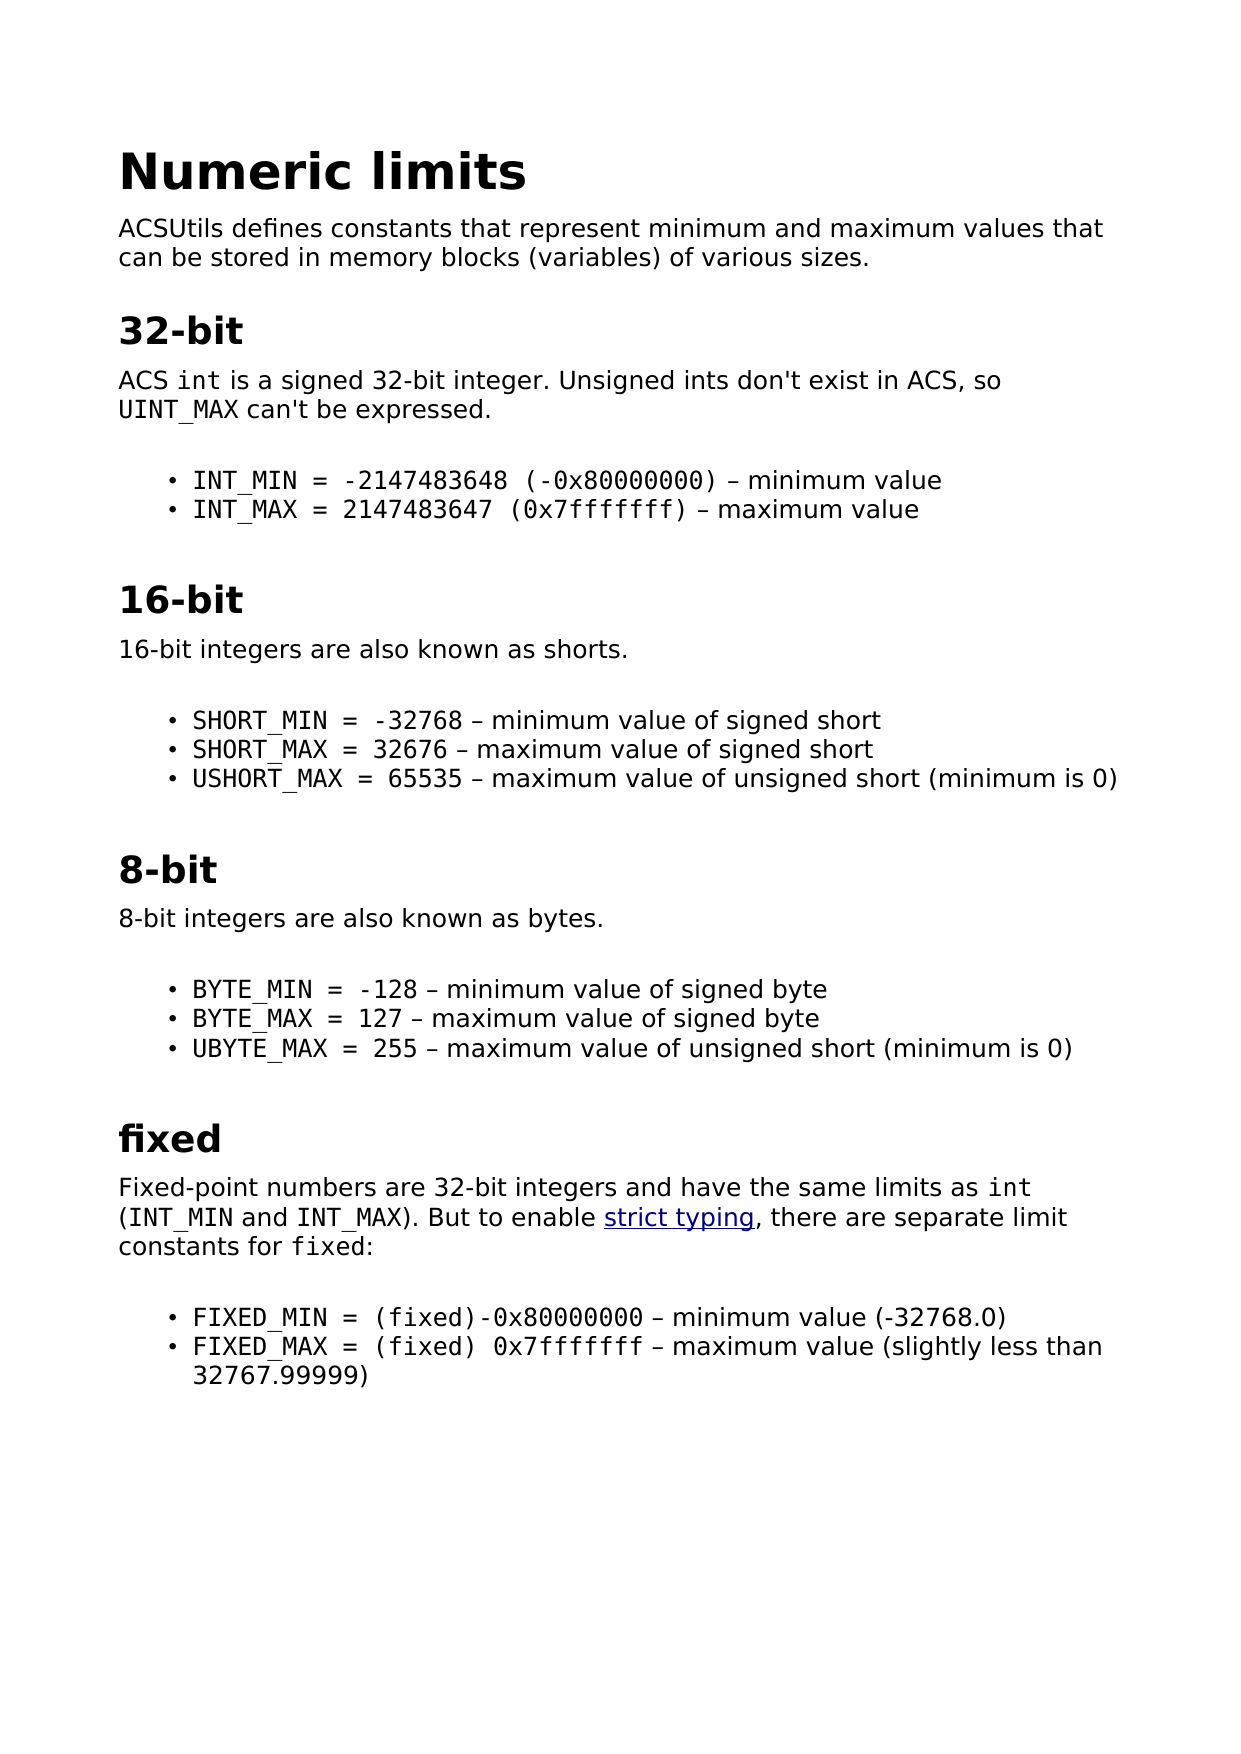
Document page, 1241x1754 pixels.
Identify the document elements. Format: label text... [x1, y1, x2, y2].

text 8-bit integers are also known as bytes. [118, 904, 1122, 933]
list SHORT_MIN = -32768 – minimum value of signed short [177, 706, 1122, 735]
subtitle Numeric limits [118, 143, 1122, 201]
list BYTE_MAX = 127 – maximum value of signed byte [177, 1005, 1122, 1034]
subtitle 32-bit [118, 310, 1122, 353]
list FIXED_MIN = (fixed)-0x80000000 – minimum value (-32768.0) [177, 1303, 1122, 1332]
list SHORT_MAX = 32676 – maximum value of signed short [177, 735, 1122, 764]
list BYTE_MIN = -128 – minimum value of signed byte [177, 976, 1122, 1005]
text Fixed-point numbers are 32-bit integers and have the same limits as int (INT_MIN and INT_MAX). But to enable strict typing, there are separate limit constants for fixed: [118, 1174, 1122, 1261]
subtitle fixed [118, 1117, 1122, 1161]
list FIXED_MAX = (fixed) 0x7fffffff – maximum value (slightly less than 32767.99999) [177, 1332, 1122, 1391]
list USHORT_MAX = 65535 – maximum value of unsigned short (minimum is 0) [177, 764, 1122, 794]
list INT_MIN = -2147483648 (-0x80000000) – minimum value [177, 466, 1122, 495]
list UBYTE_MAX = 255 – maximum value of unsigned short (minimum is 0) [177, 1034, 1122, 1063]
text ACS int is a signed 32-bit integer. Unsigned ints don't exist in ACS, so UINT_MAX can't be expressed. [118, 366, 1122, 424]
subtitle 16-bit [118, 579, 1122, 623]
text ACSUtils defines constants that represent minimum and maximum values that can be stored in memory blocks (variables) of various sizes. [118, 214, 1122, 272]
subtitle 8-bit [118, 848, 1122, 892]
list INT_MAX = 2147483647 (0x7fffffff) – maximum value [177, 495, 1122, 524]
text 16-bit integers are also known as shorts. [118, 635, 1122, 664]
